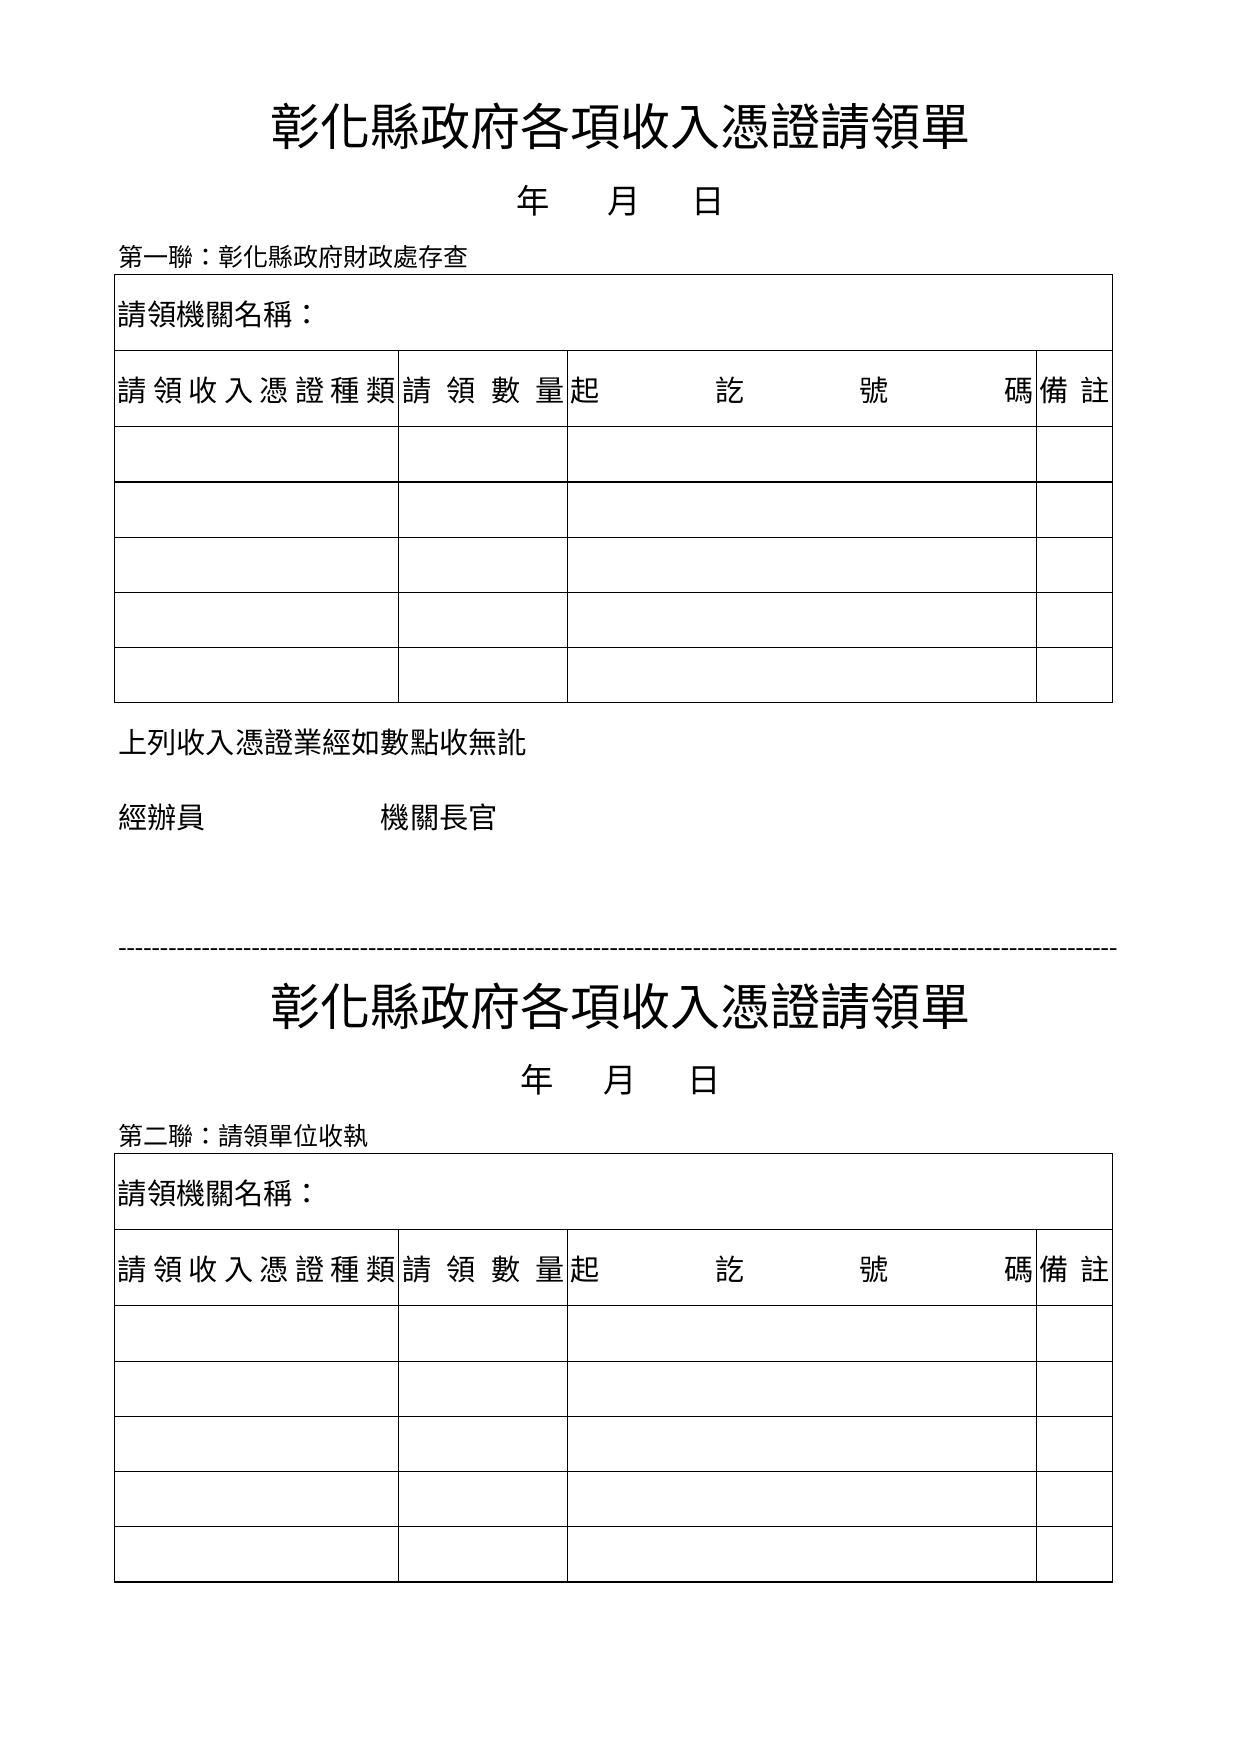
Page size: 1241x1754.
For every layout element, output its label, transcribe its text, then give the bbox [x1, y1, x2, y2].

table_cell [115, 427, 398, 481]
text 上列收入憑證業經如數點收無訛 [118, 703, 1122, 778]
table_cell [1037, 1417, 1112, 1471]
table_cell [568, 648, 1036, 702]
table_cell [1037, 1306, 1112, 1361]
table_cell [399, 483, 567, 537]
table_cell 請領數量 [399, 1230, 567, 1305]
table_cell [399, 1417, 567, 1471]
table_cell [1037, 1362, 1112, 1416]
table_cell [568, 1417, 1036, 1471]
table_cell [399, 593, 567, 647]
table_cell 請領收入憑證種類 [115, 1230, 398, 1305]
text 年 月 日 [118, 162, 1122, 237]
table_cell [568, 593, 1036, 647]
table_cell [399, 538, 567, 592]
text ------------------------------------------------------------------------------------------------------------------------ [118, 928, 1122, 966]
table_cell [115, 1527, 398, 1581]
table_cell [568, 427, 1036, 481]
table_cell [568, 1306, 1036, 1361]
table_cell [399, 1527, 567, 1581]
table_cell [115, 483, 398, 537]
table_cell 起訖號碼 [568, 351, 1036, 426]
table_cell [1037, 538, 1112, 592]
text 彰化縣政府各項收入憑證請領單 [118, 87, 1122, 162]
table_cell [568, 1362, 1036, 1416]
table_cell [1037, 1527, 1112, 1581]
table_header 請領機關名稱： [115, 275, 1112, 350]
table_cell [1037, 427, 1112, 481]
table_cell 備註 [1037, 1230, 1112, 1305]
table_cell [115, 1306, 398, 1361]
table_cell [115, 1472, 398, 1526]
table_cell [399, 427, 567, 481]
table_cell 備註 [1037, 351, 1112, 426]
table_cell [399, 1362, 567, 1416]
table_cell [399, 648, 567, 702]
text 經辦員 機關長官 [118, 778, 1122, 853]
table_cell [568, 538, 1036, 592]
table_cell 請領收入憑證種類 [115, 351, 398, 426]
table_cell 請領數量 [399, 351, 567, 426]
text 年 月 日 [118, 1041, 1122, 1116]
text 彰化縣政府各項收入憑證請領單 [118, 966, 1122, 1041]
table_cell [399, 1306, 567, 1361]
table_cell [568, 1472, 1036, 1526]
table_cell [115, 1417, 398, 1471]
table_cell [115, 538, 398, 592]
text 第二聯：請領單位收執 [118, 1116, 1122, 1153]
table_cell [115, 1362, 398, 1416]
table_header 請領機關名稱： [115, 1154, 1112, 1229]
table_cell [1037, 593, 1112, 647]
table_cell [568, 483, 1036, 537]
table_cell 起訖號碼 [568, 1230, 1036, 1305]
text 第一聯：彰化縣政府財政處存查 [118, 237, 1122, 274]
table_cell [1037, 483, 1112, 537]
table_cell [568, 1527, 1036, 1581]
table_cell [115, 648, 398, 702]
table_cell [1037, 1472, 1112, 1526]
table_cell [1037, 648, 1112, 702]
table_cell [399, 1472, 567, 1526]
table_cell [115, 593, 398, 647]
